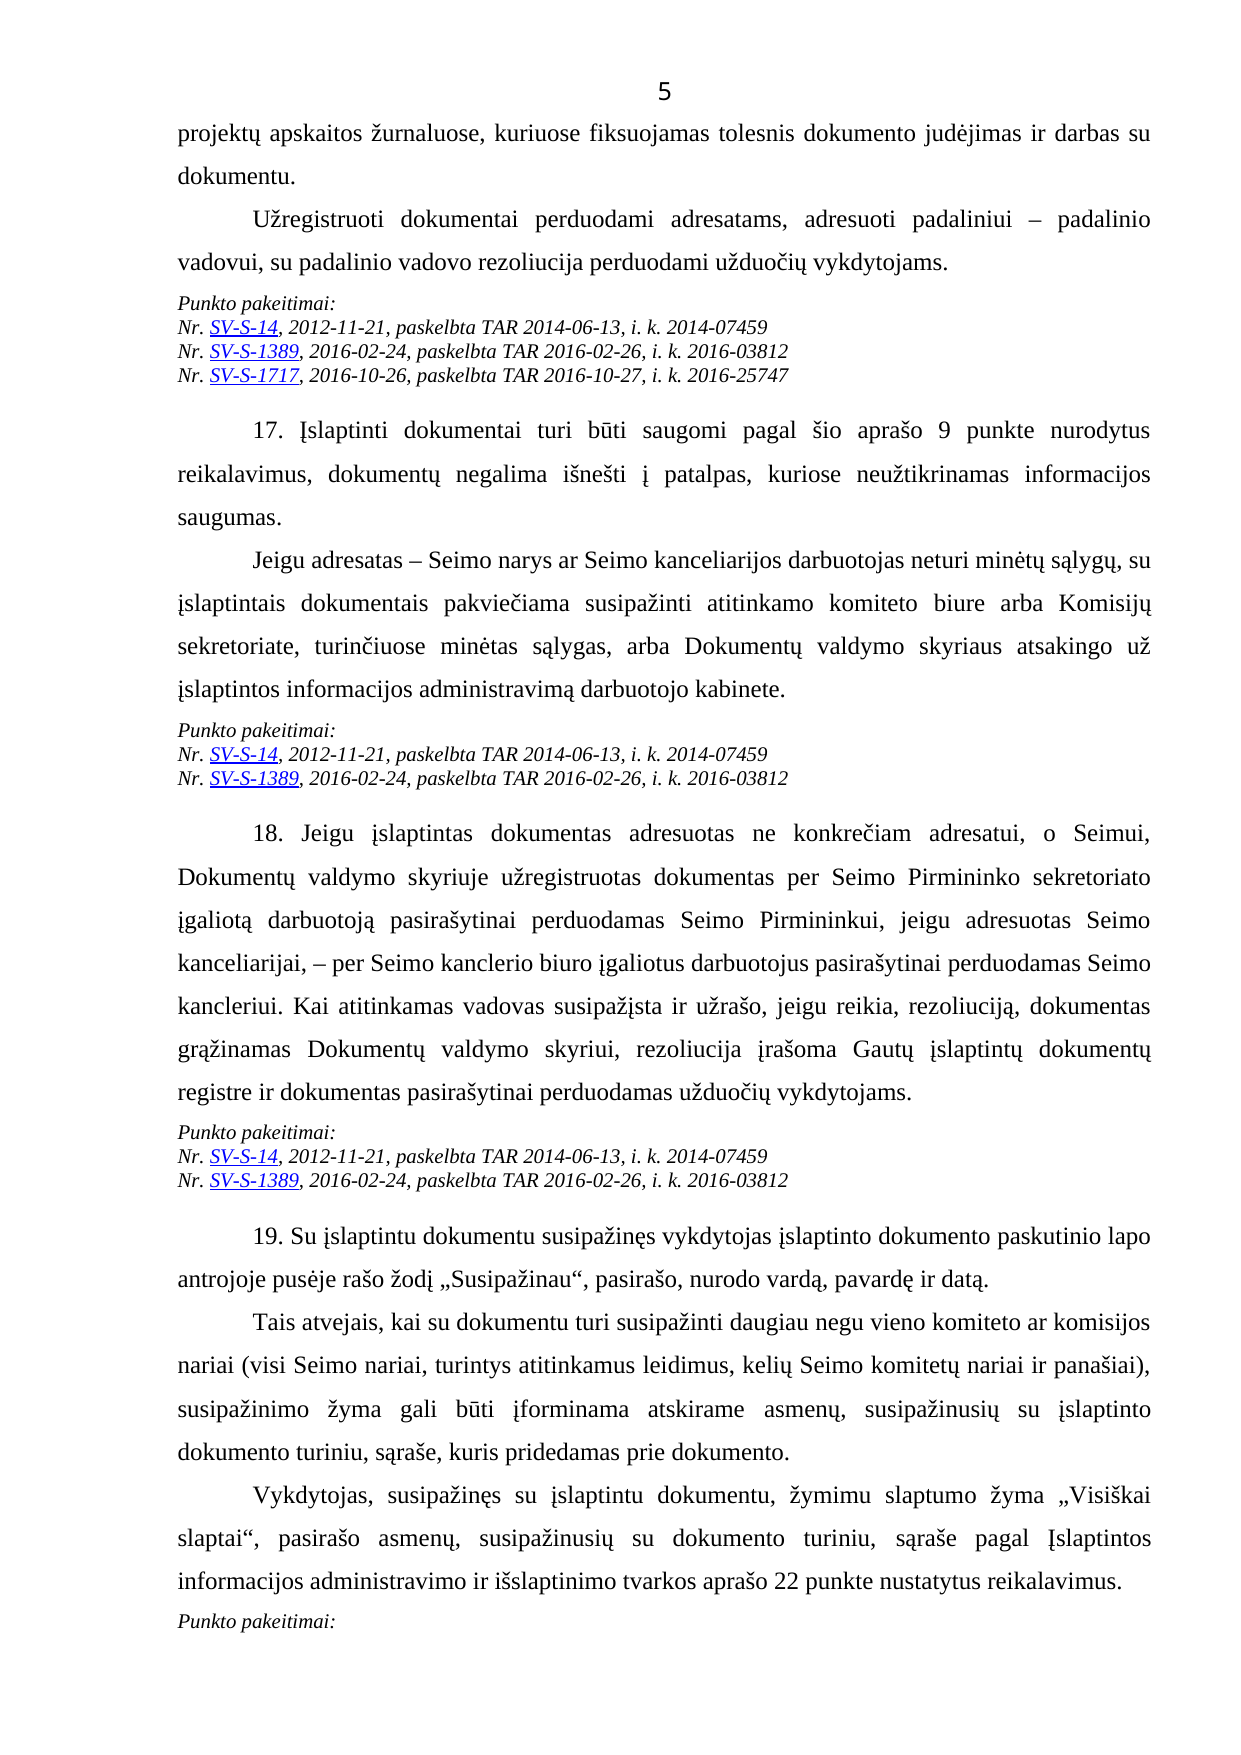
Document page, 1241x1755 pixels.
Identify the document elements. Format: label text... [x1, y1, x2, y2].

text Nr. SV-S-14, 2012-11-21, paskelbta TAR 2014-06-13, i. k. 2014-07459 [177, 315, 1152, 339]
text Nr. SV-S-14, 2012-11-21, paskelbta TAR 2014-06-13, i. k. 2014-07459 [177, 1144, 1152, 1168]
text Nr. SV-S-1389, 2016-02-24, paskelbta TAR 2016-02-26, i. k. 2016-03812 [177, 339, 1152, 363]
text Nr. SV-S-1389, 2016-02-24, paskelbta TAR 2016-02-26, i. k. 2016-03812 [177, 766, 1152, 790]
text Punkto pakeitimai: [177, 1609, 1152, 1633]
text Nr. SV-S-1389, 2016-02-24, paskelbta TAR 2016-02-26, i. k. 2016-03812 [177, 1168, 1152, 1192]
text Punkto pakeitimai: [177, 1120, 1152, 1144]
text Tais atvejais, kai su dokumentu turi susipažinti daugiau negu vieno komiteto ar komisijos nariai (visi Seimo nariai, turintys atitinkamus leidimus, kelių Seimo komitetų nariai ir panašiai), susipažinimo žyma gali būti įforminama atskirame asmenų, susipažinusių su įslaptinto dokumento turiniu, sąraše, kuris pridedamas prie dokumento. [177, 1307, 1152, 1466]
text Punkto pakeitimai: [177, 717, 1152, 742]
text Punkto pakeitimai: [177, 291, 1152, 315]
text Nr. SV-S-1717, 2016-10-26, paskelbta TAR 2016-10-27, i. k. 2016-25747 [177, 363, 1152, 387]
text 17. Įslaptinti dokumentai turi būti saugomi pagal šio aprašo 9 punkte nurodytus reikalavimus, dokumentų negalima išnešti į patalpas, kuriose neužtikrinamas informacijos saugumas. [177, 416, 1152, 531]
text Nr. SV-S-14, 2012-11-21, paskelbta TAR 2014-06-13, i. k. 2014-07459 [177, 742, 1152, 766]
text Užregistruoti dokumentai perduodami adresatams, adresuoti padaliniui – padalinio vadovui, su padalinio vadovo rezoliucija perduodami užduočių vykdytojams. [177, 204, 1152, 276]
text 19. Su įslaptintu dokumentu susipažinęs vykdytojas įslaptinto dokumento paskutinio lapo antrojoje pusėje rašo žodį „Susipažinau“, pasirašo, nurodo vardą, pavardę ir datą. [177, 1221, 1152, 1293]
text 18. Jeigu įslaptintas dokumentas adresuotas ne konkrečiam adresatui, o Seimui, Dokumentų valdymo skyriuje užregistruotas dokumentas per Seimo Pirmininko sekretoriato įgaliotą darbuotoją pasirašytinai perduodamas Seimo Pirmininkui, jeigu adresuotas Seimo kanceliarijai, – per Seimo kanclerio biuro įgaliotus darbuotojus pasirašytinai perduodamas Seimo kancleriui. Kai atitinkamas vadovas susipažįsta ir užrašo, jeigu reikia, rezoliuciją, dokumentas grąžinamas Dokumentų valdymo skyriui, rezoliucija įrašoma Gautų įslaptintų dokumentų registre ir dokumentas pasirašytinai perduodamas užduočių vykdytojams. [177, 818, 1152, 1106]
text Vykdytojas, susipažinęs su įslaptintu dokumentu, žymimu slaptumo žyma „Visiškai slaptai“, pasirašo asmenų, susipažinusių su dokumento turiniu, sąraše pagal Įslaptintos informacijos administravimo ir išslaptinimo tvarkos aprašo 22 punkte nustatytus reikalavimus. [177, 1480, 1152, 1595]
text Jeigu adresatas – Seimo narys ar Seimo kanceliarijos darbuotojas neturi minėtų sąlygų, su įslaptintais dokumentais pakviečiama susipažinti atitinkamo komiteto biure arba Komisijų sekretoriate, turinčiuose minėtas sąlygas, arba Dokumentų valdymo skyriaus atsakingo už įslaptintos informacijos administravimą darbuotojo kabinete. [177, 545, 1152, 703]
text projektų apskaitos žurnaluose, kuriuose fiksuojamas tolesnis dokumento judėjimas ir darbas su dokumentu. [177, 118, 1152, 190]
